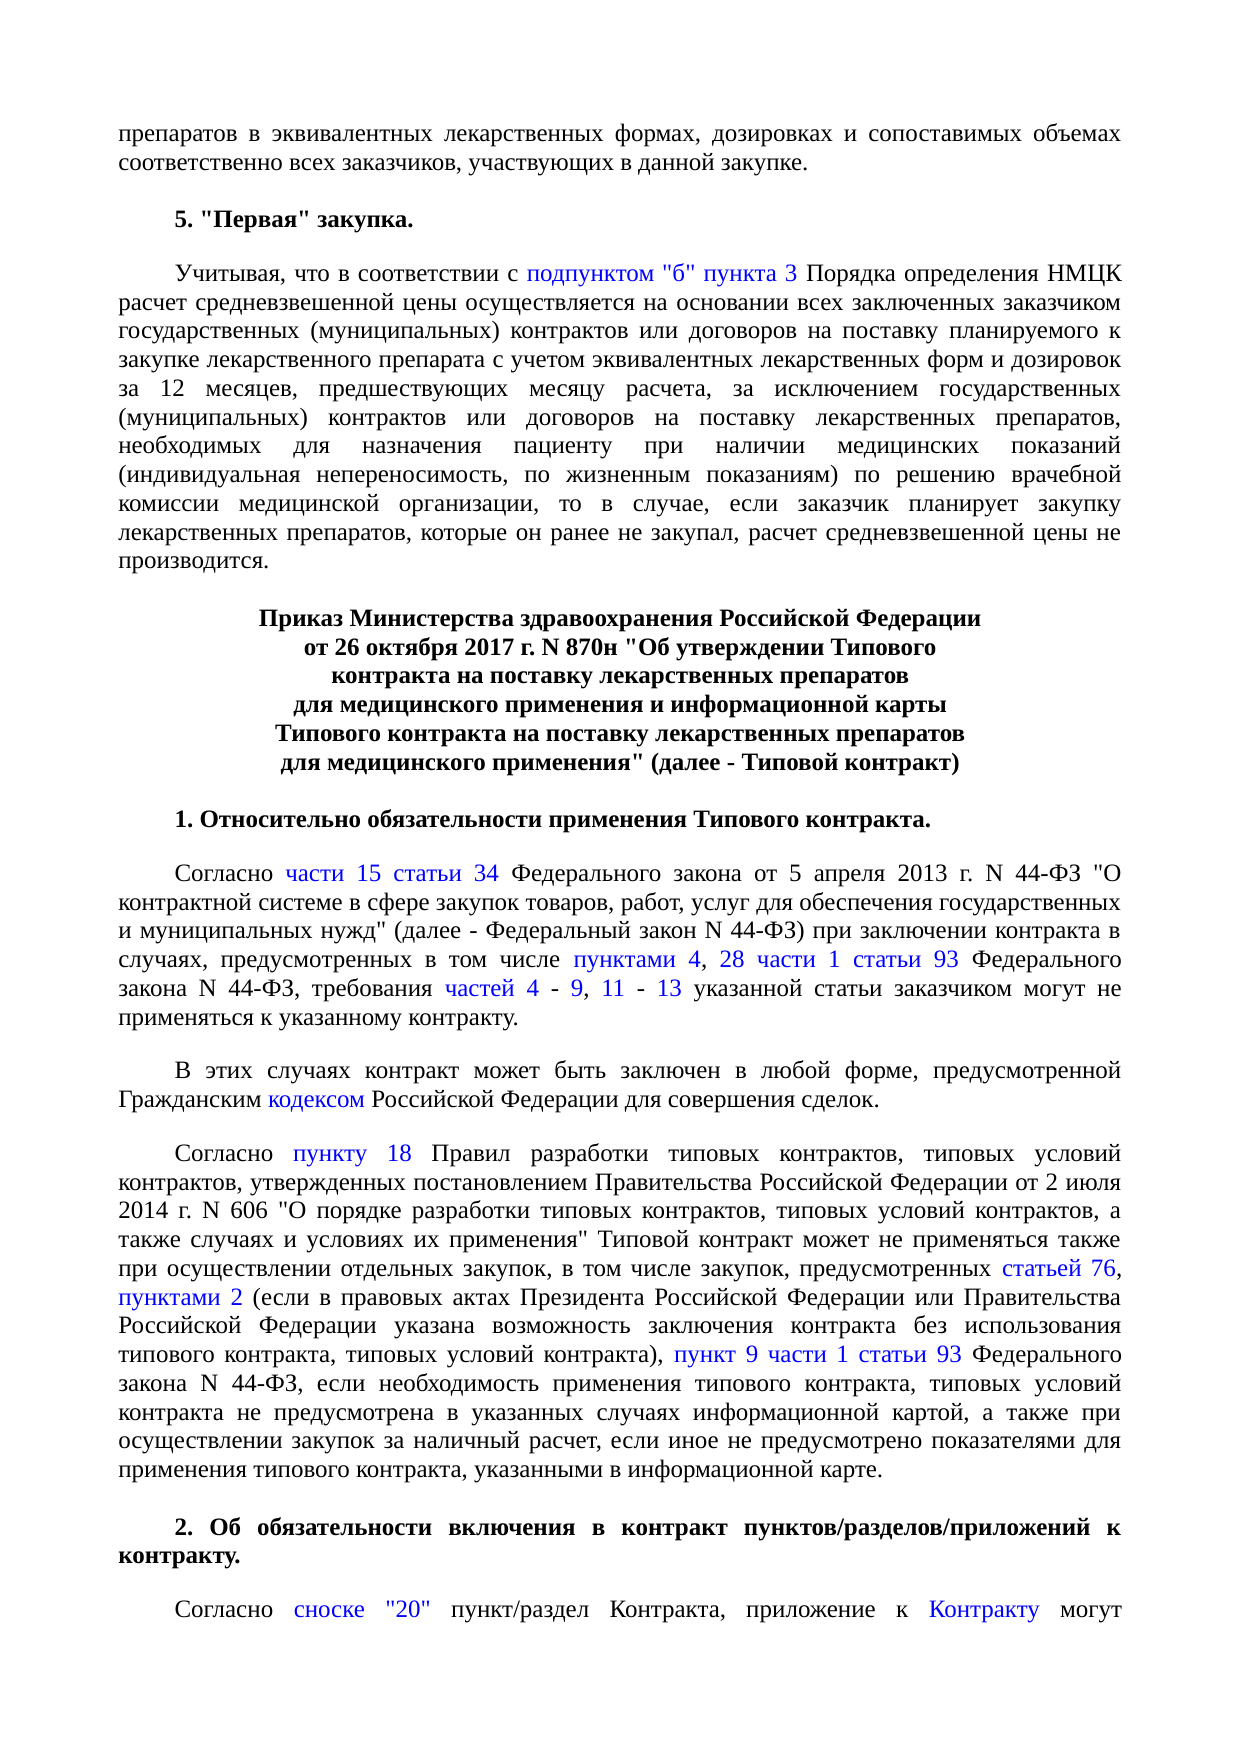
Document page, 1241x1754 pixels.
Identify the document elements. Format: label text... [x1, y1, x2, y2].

text 2. Об обязательности включения в контракт пунктов/разделов/приложений к контракту. [118, 1512, 1122, 1569]
text Согласно пункту 18 Правил разработки типовых контрактов, типовых условий контрактов, утвержденных постановлением Правительства Российской Федерации от 2 июля 2014 г. N 606 "О порядке разработки типовых контрактов, типовых условий контрактов, а также случаях и условиях их применения" Типовой контракт может не применяться также при осуществлении отдельных закупок, в том числе закупок, предусмотренных статьей 76, пунктами 2 (если в правовых актах Президента Российской Федерации или Правительства Российской Федерации указана возможность заключения контракта без использования типового контракта, типовых условий контракта), пункт 9 части 1 статьи 93 Федерального закона N 44-ФЗ, если необходимость применения типового контракта, типовых условий контракта не предусмотрена в указанных случаях информационной картой, а также при осуществлении закупок за наличный расчет, если иное не предусмотрено показателями для применения типового контракта, указанными в информационной карте. [118, 1138, 1122, 1483]
text от 26 октября 2017 г. N 870н "Об утверждении Типового [118, 632, 1122, 661]
text 1. Относительно обязательности применения Типового контракта. [118, 804, 1122, 833]
text для медицинского применения и информационной карты [118, 689, 1122, 718]
text 5. "Первая" закупка. [118, 204, 1122, 233]
text контракта на поставку лекарственных препаратов [118, 661, 1122, 689]
text Приказ Министерства здравоохранения Российской Федерации [118, 603, 1122, 632]
text Учитывая, что в соответствии с подпунктом "б" пункта 3 Порядка определения НМЦК расчет средневзвешенной цены осуществляется на основании всех заключенных заказчиком государственных (муниципальных) контрактов или договоров на поставку планируемого к закупке лекарственного препарата с учетом эквивалентных лекарственных форм и дозировок за 12 месяцев, предшествующих месяцу расчета, за исключением государственных (муниципальных) контрактов или договоров на поставку лекарственных препаратов, необходимых для назначения пациенту при наличии медицинских показаний (индивидуальная непереносимость, по жизненным показаниям) по решению врачебной комиссии медицинской организации, то в случае, если заказчик планирует закупку лекарственных препаратов, которые он ранее не закупал, расчет средневзвешенной цены не производится. [118, 258, 1122, 574]
text Согласно части 15 статьи 34 Федерального закона от 5 апреля 2013 г. N 44-ФЗ "О контрактной системе в сфере закупок товаров, работ, услуг для обеспечения государственных и муниципальных нужд" (далее - Федеральный закон N 44-ФЗ) при заключении контракта в случаях, предусмотренных в том числе пунктами 4, 28 части 1 статьи 93 Федерального закона N 44-ФЗ, требования частей 4 - 9, 11 - 13 указанной статьи заказчиком могут не применяться к указанному контракту. [118, 858, 1122, 1031]
text для медицинского применения" (далее - Типовой контракт) [118, 747, 1122, 776]
text препаратов в эквивалентных лекарственных формах, дозировках и сопоставимых объемах соответственно всех заказчиков, участвующих в данной закупке. [118, 118, 1122, 176]
text Типового контракта на поставку лекарственных препаратов [118, 718, 1122, 747]
text Согласно сноске "20" пункт/раздел Контракта, приложение к Контракту могут [118, 1594, 1122, 1623]
text В этих случаях контракт может быть заключен в любой форме, предусмотренной Гражданским кодексом Российской Федерации для совершения сделок. [118, 1056, 1122, 1113]
